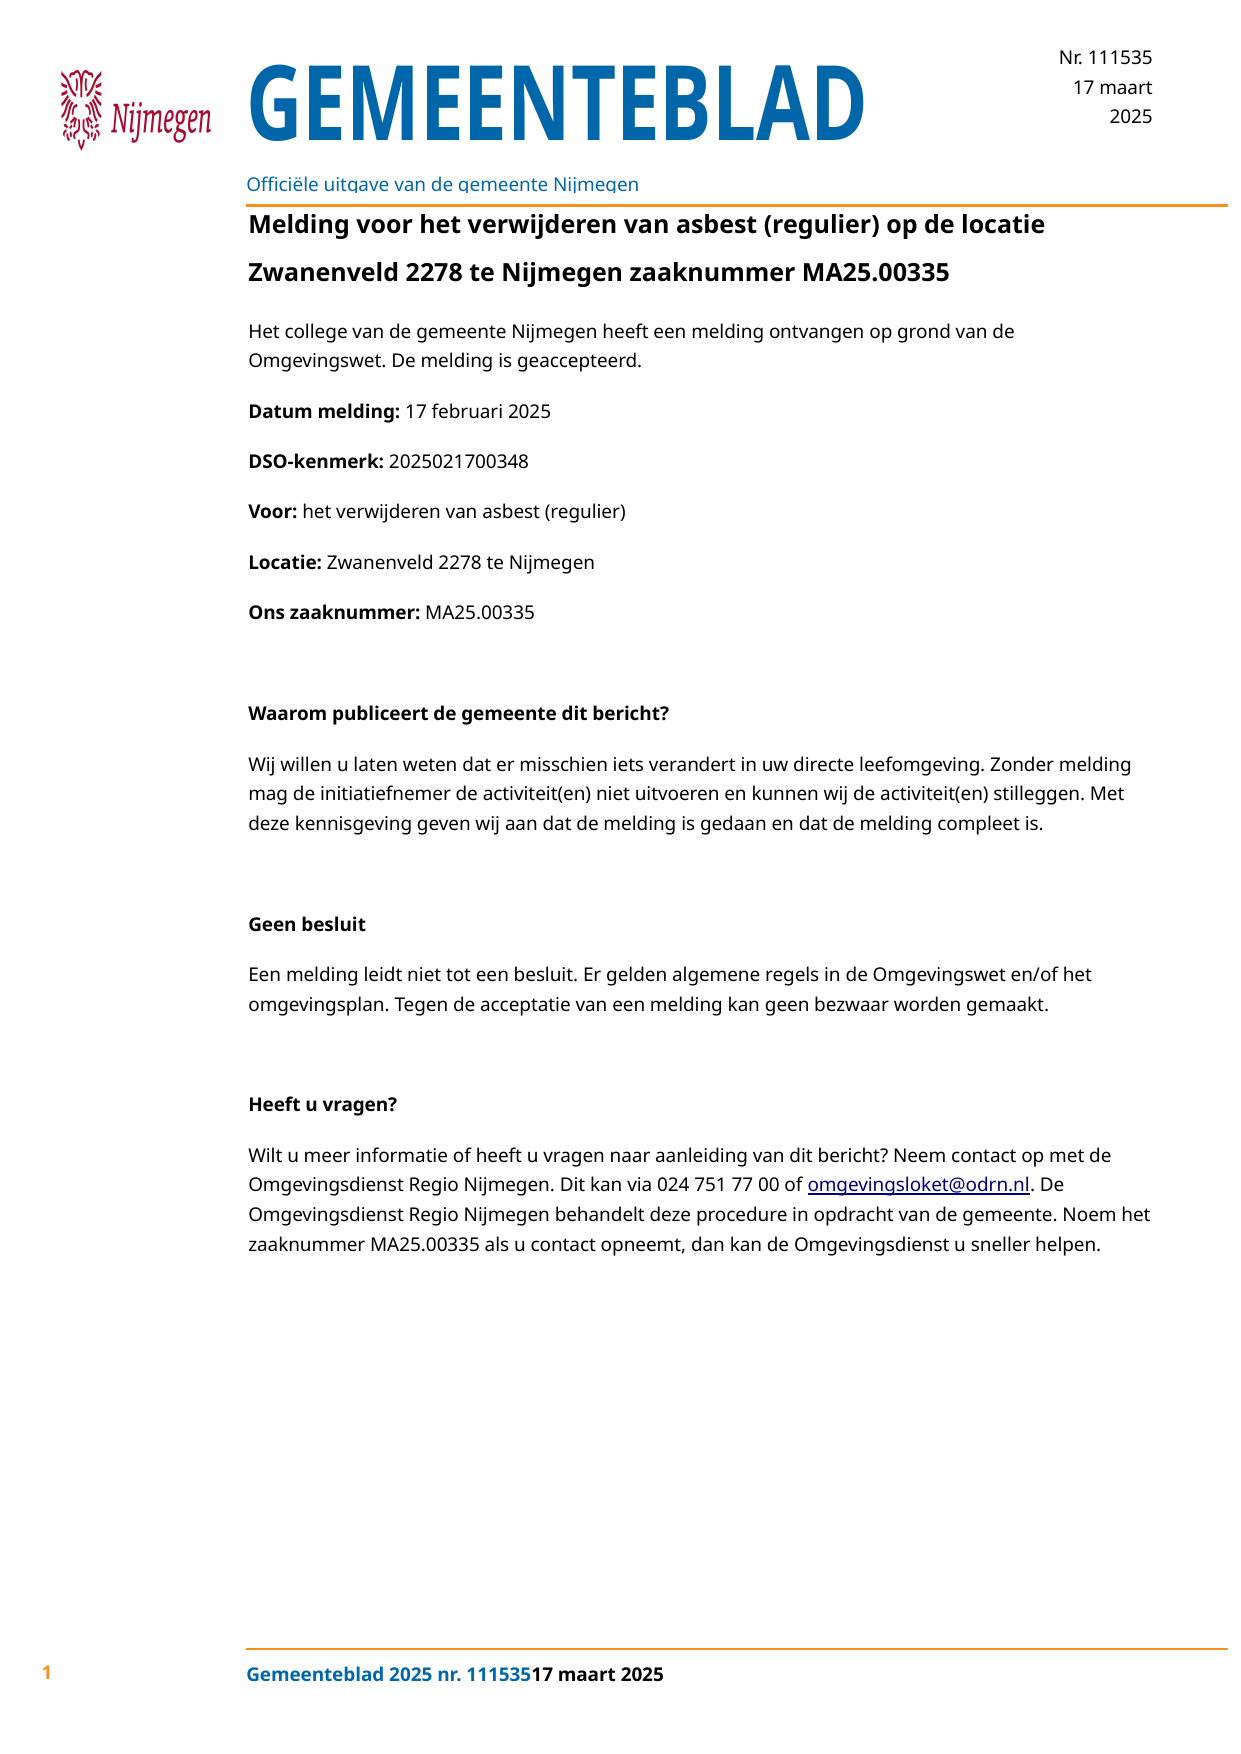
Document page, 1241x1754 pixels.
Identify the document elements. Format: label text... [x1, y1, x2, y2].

text Wilt u meer informatie of heeft u vragen naar aanleiding van dit bericht? Neem contact op met de Omgevingsdienst Regio Nijmegen. Dit kan via 024 751 77 00 of omgevingsloket@odrn.nl. De Omgevingsdienst Regio Nijmegen behandelt deze procedure in opdracht van de gemeente. Noem het zaaknummer MA25.00335 als u contact opneemt, dan kan de Omgevingsdienst u sneller helpen. [248, 1142, 1152, 1257]
text Waarom publiceert de gemeente dit bericht? [248, 700, 1152, 726]
text Het college van de gemeente Nijmegen heeft een melding ontvangen op grond van de Omgevingswet. De melding is geaccepteerd. [248, 318, 1152, 373]
text Een melding leidt niet tot een besluit. Er gelden algemene regels in de Omgevingswet en/of het omgevingsplan. Tegen de acceptatie van een melding kan geen bezwaar worden gemaakt. [248, 961, 1152, 1017]
text Voor: het verwijderen van asbest (regulier) [248, 499, 1152, 524]
text DSO-kenmerk: 2025021700348 [248, 448, 1152, 474]
text Ons zaaknummer: MA25.00335 [248, 599, 1152, 625]
text Locatie: Zwanenveld 2278 te Nijmegen [248, 549, 1152, 575]
picture [41, 47, 231, 172]
text Geen besluit [248, 911, 1152, 937]
text Heeft u vragen? [248, 1092, 1152, 1117]
text Wij willen u laten weten dat er misschien iets verandert in uw directe leefomgeving. Zonder melding mag de initiatiefnemer de activiteit(en) niet uitvoeren en kunnen wij de activiteit(en) stilleggen. Met deze kennisgeving geven wij aan dat de melding is gedaan en dat de melding compleet is. [248, 751, 1152, 836]
text Datum melding: 17 februari 2025 [248, 398, 1152, 424]
text Melding voor het verwijderen van asbest (regulier) op de locatie Zwanenveld 2278 te Nijmegen zaaknummer MA25.00335 [248, 207, 1152, 288]
